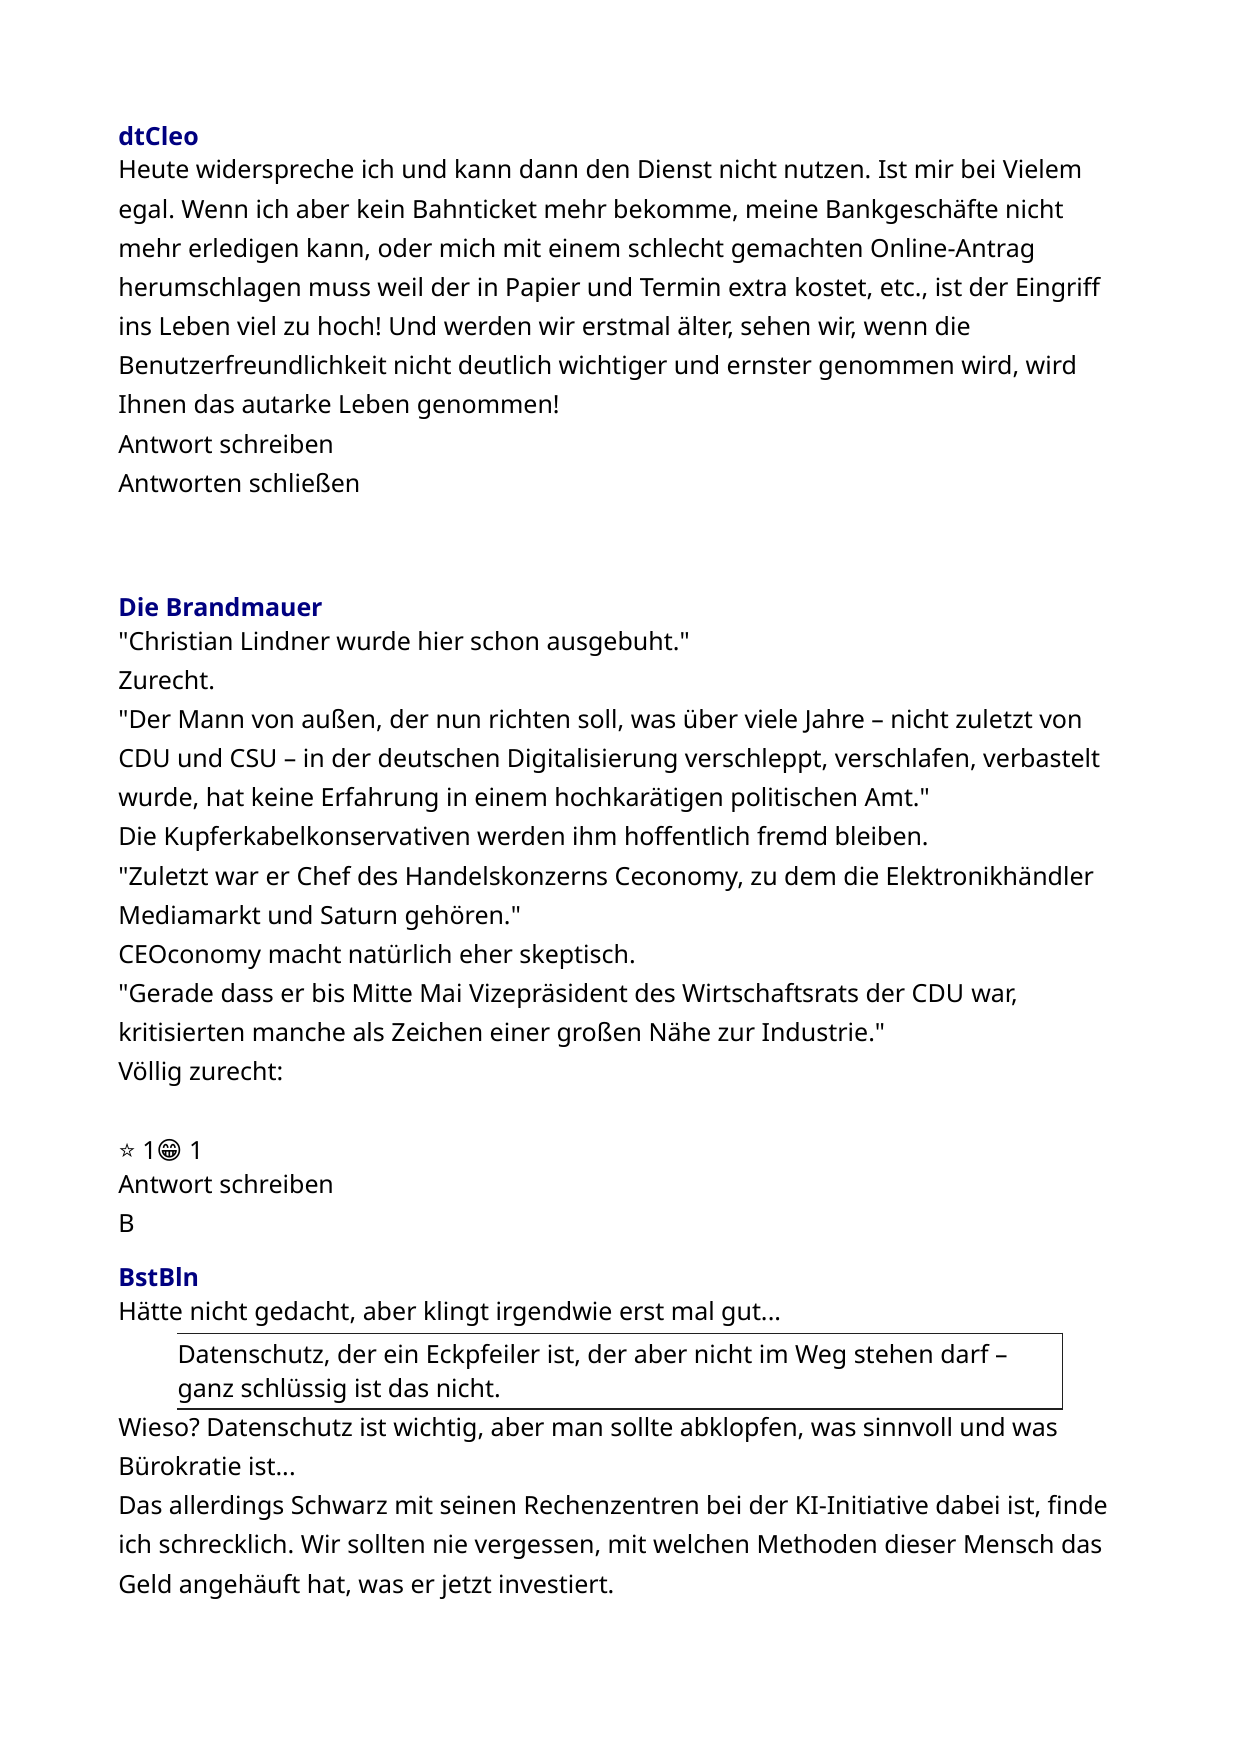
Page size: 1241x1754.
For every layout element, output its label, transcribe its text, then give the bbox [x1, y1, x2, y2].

text https://lobbypedia.de/wiki/Wirtschaftsrat_der_CDU [118, 1093, 1122, 1127]
text "Christian Lindner wurde hier schon ausgebuht." [118, 623, 1122, 657]
text Zurecht. [118, 662, 1122, 696]
text Das allerdings Schwarz mit seinen Rechenzentren bei der KI-Initiative dabei ist, finde ich schrecklich. Wir sollten nie vergessen, mit welchen Methoden dieser Mensch das Geld angehäuft hat, was er jetzt investiert. [118, 1488, 1122, 1600]
text ⭐️ 1😁 1 [118, 1132, 1122, 1166]
text Wieso? Datenschutz ist wichtig, aber man sollte abklopfen, was sinnvoll und was Bürokratie ist... [118, 1410, 1122, 1483]
text Die Kupferkabelkonservativen werden ihm hoffentlich fremd bleiben. [118, 819, 1122, 853]
text "Gerade dass er bis Mitte Mai Vizepräsident des Wirtschaftsrats der CDU war, kritisierten manche als Zeichen einer großen Nähe zur Industrie." [118, 976, 1122, 1049]
text CEOconomy macht natürlich eher skeptisch. [118, 937, 1122, 971]
text Datenschutz, der ein Eckpfeiler ist, der aber nicht im Weg stehen darf – ganz schlüssig ist das nicht. [177, 1334, 1062, 1408]
text "Der Mann von außen, der nun richten soll, was über viele Jahre – nicht zuletzt von CDU und CSU – in der deutschen Digitalisierung verschleppt, verschlafen, verbastelt wurde, hat keine Erfahrung in einem hochkarätigen politischen Amt." [118, 702, 1122, 814]
text Antworten schließen [118, 466, 1122, 499]
text Antwort schreiben [118, 1166, 1122, 1201]
subtitle Die Brandmauer [118, 589, 1122, 623]
text Heute widerspreche ich und kann dann den Dienst nicht nutzen. Ist mir bei Vielem egal. Wenn ich aber kein Bahnticket mehr bekomme, meine Bankgeschäfte nicht mehr erledigen kann, oder mich mit einem schlecht gemachten Online-Antrag herumschlagen muss weil der in Papier und Termin extra kostet, etc., ist der Eingriff ins Leben viel zu hoch! Und werden wir erstmal älter, sehen wir, wenn die Benutzerfreundlichkeit nicht deutlich wichtiger und ernster genommen wird, wird Ihnen das autarke Leben genommen! [118, 152, 1122, 421]
text "Zuletzt war er Chef des Handelskonzerns Ceconomy, zu dem die Elektronikhändler Mediamarkt und Saturn gehören." [118, 858, 1122, 931]
text Antwort schreiben [118, 426, 1122, 460]
text Hätte nicht gedacht, aber klingt irgendwie erst mal gut... [118, 1293, 1122, 1327]
subtitle dtCleo [118, 118, 1122, 152]
text Völlig zurecht: [118, 1054, 1122, 1088]
subtitle BstBln [118, 1259, 1122, 1293]
text B [118, 1206, 1122, 1240]
